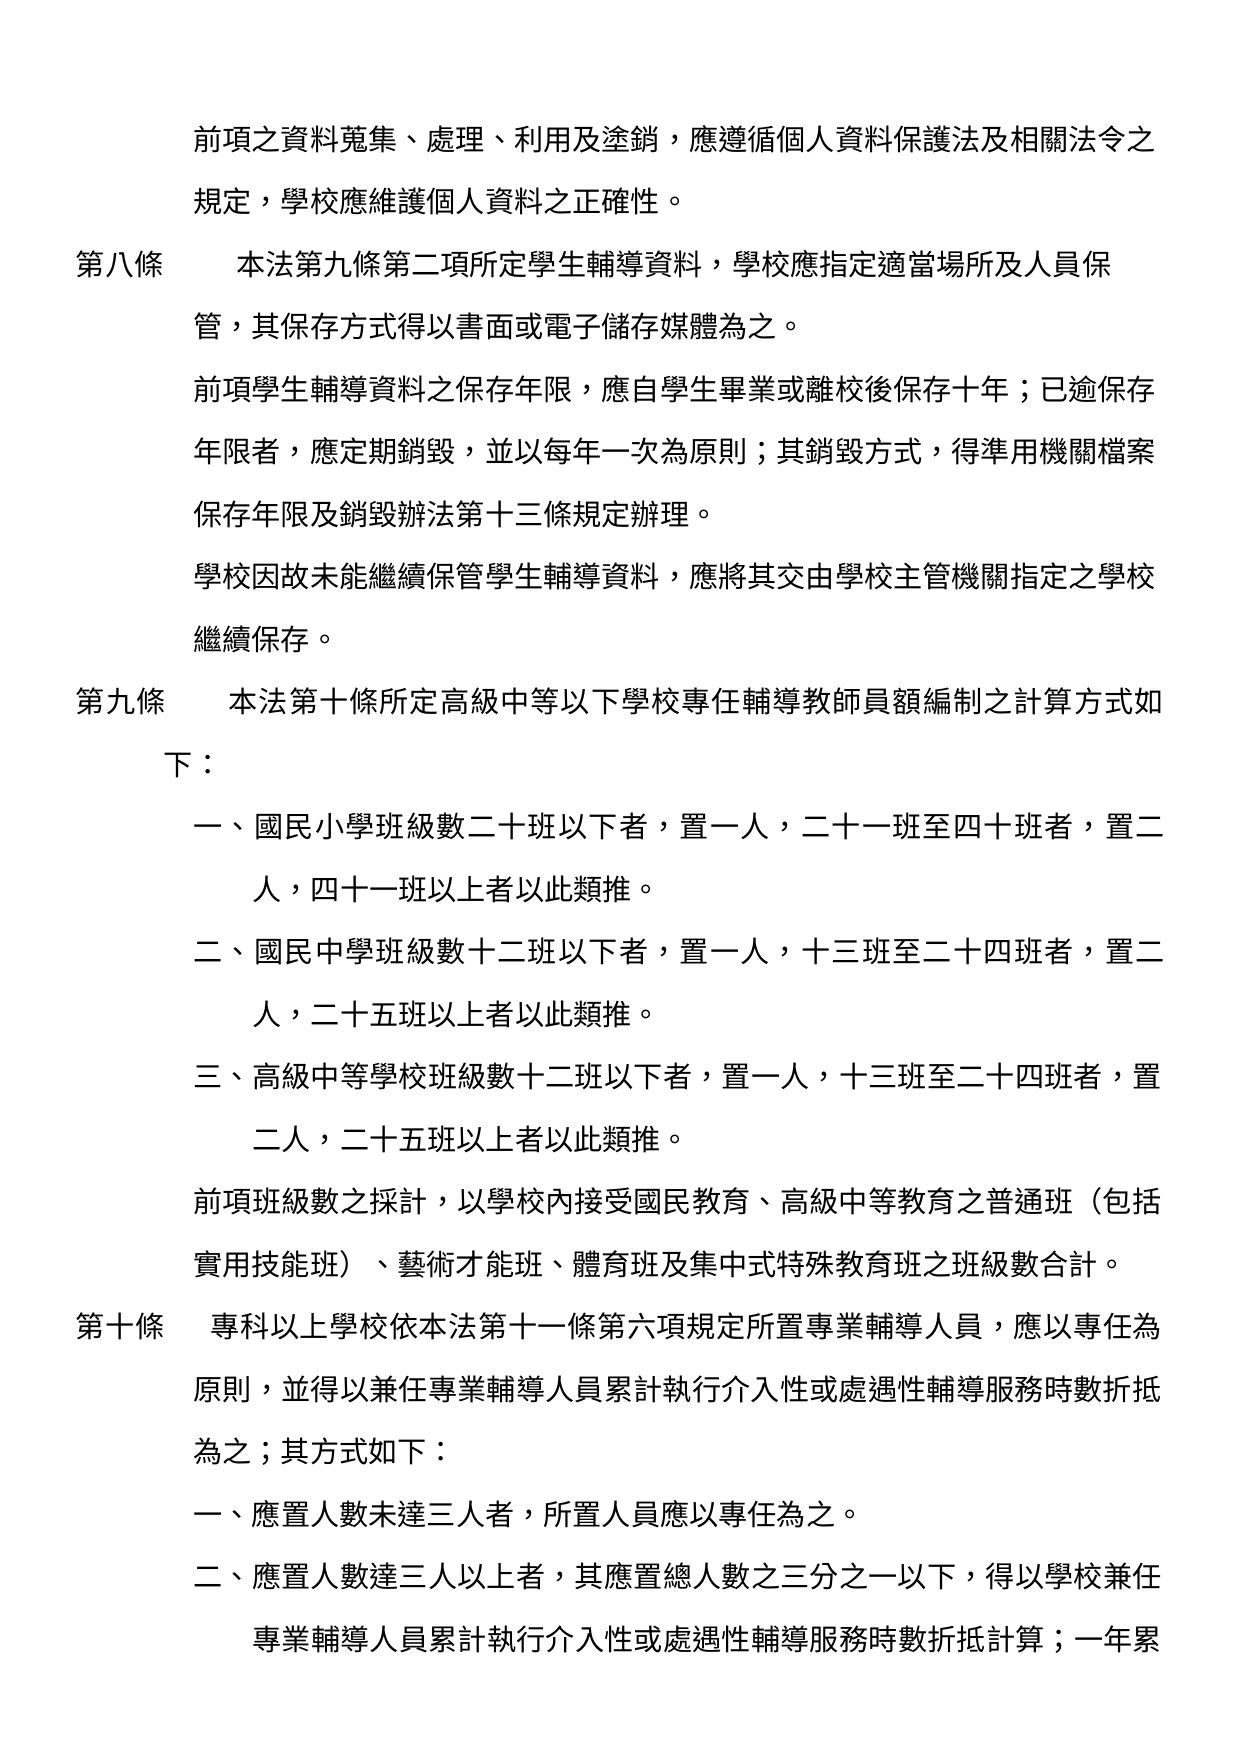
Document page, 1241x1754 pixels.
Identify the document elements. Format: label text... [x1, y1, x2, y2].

text 第八條 本法第九條第二項所定學生輔導資料，學校應指定適當場所及人員保管，其保存方式得以書面或電子儲存媒體為之。 前項學生輔導資料之保存年限，應自學生畢業或離校後保存十年；已逾保存年限者，應定期銷毀，並以每年一次為原則；其銷毀方式，得準用機關檔案保存年限及銷毀辦法第十三條規定辦理。 學校因故未能繼續保管學生輔導資料，應將其交由學校主管機關指定之學校繼續保存。 [76, 221, 1165, 658]
text 三、高級中等學校班級數十二班以下者，置一人，十三班至二十四班者，置二人，二十五班以上者以此類推。 [193, 1033, 1165, 1158]
text 二、國民中學班級數十二班以下者，置一人，十三班至二十四班者，置二人，二十五班以上者以此類推。 [193, 908, 1165, 1033]
text 一、國民小學班級數二十班以下者，置一人，二十一班至四十班者，置二人，四十一班以上者以此類推。 [193, 783, 1165, 908]
text 前項班級數之採計，以學校內接受國民教育、高級中等教育之普通班（包括實用技能班）、藝術才能班、體育班及集中式特殊教育班之班級數合計。 [193, 1158, 1165, 1283]
text 第十條 專科以上學校依本法第十一條第六項規定所置專業輔導人員，應以專任為原則，並得以兼任專業輔導人員累計執行介入性或處遇性輔導服務時數折抵為之；其方式如下： [76, 1283, 1165, 1471]
text 第九條 本法第十條所定高級中等以下學校專任輔導教師員額編制之計算方式如下： [76, 658, 1165, 783]
text 一、應置人數未達三人者，所置人員應以專任為之。 [193, 1471, 1165, 1533]
text 前項之資料蒐集、處理、利用及塗銷，應遵循個人資料保護法及相關法令之規定，學校應維護個人資料之正確性。 [76, 96, 1165, 221]
text 二、應置人數達三人以上者，其應置總人數之三分之一以下，得以學校兼任專業輔導人員累計執行介入性或處遇性輔導服務時數折抵計算；一年累 [193, 1533, 1165, 1658]
